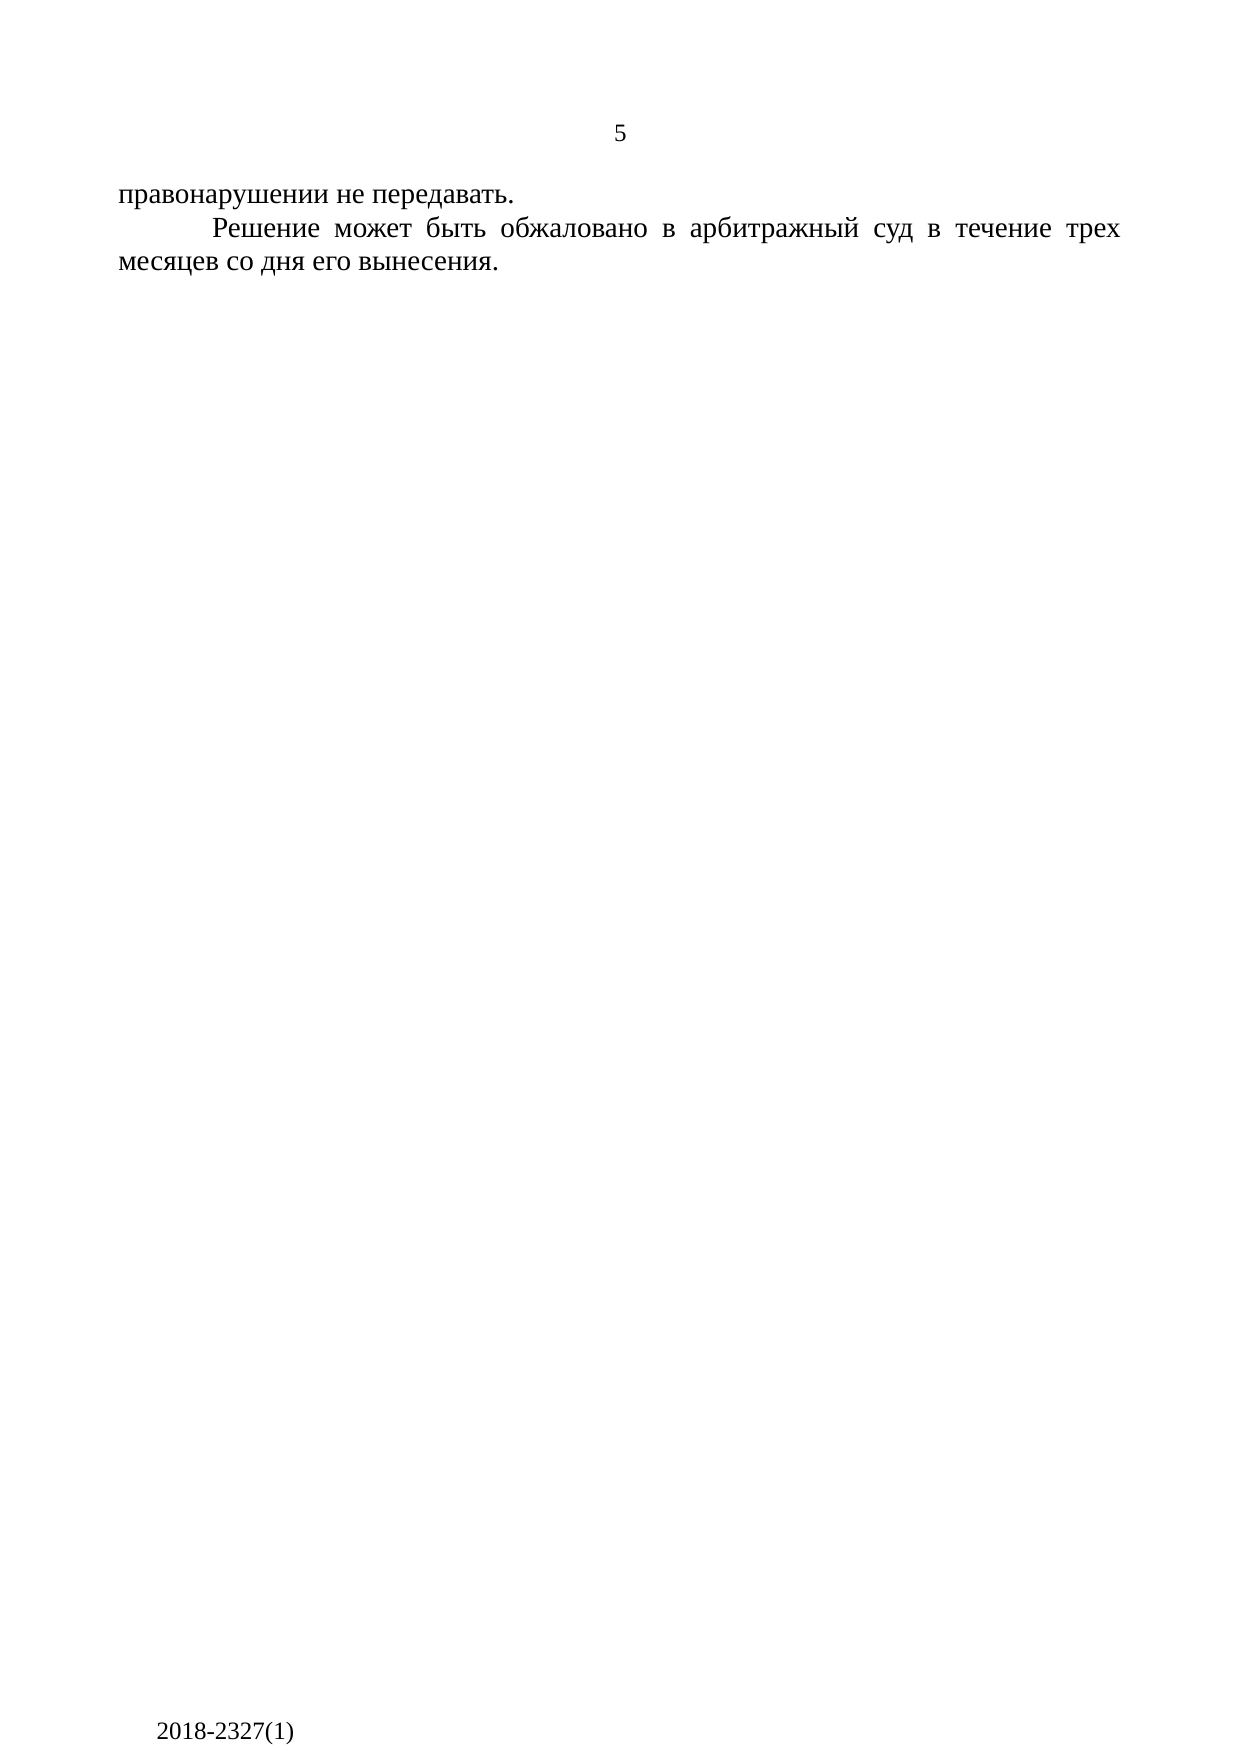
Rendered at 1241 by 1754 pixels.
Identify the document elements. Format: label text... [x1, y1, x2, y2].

list правонарушении не передавать. [118, 176, 1122, 210]
text Решение может быть обжаловано в арбитражный суд в течение трех месяцев со дня его вынесения. [118, 210, 1122, 277]
